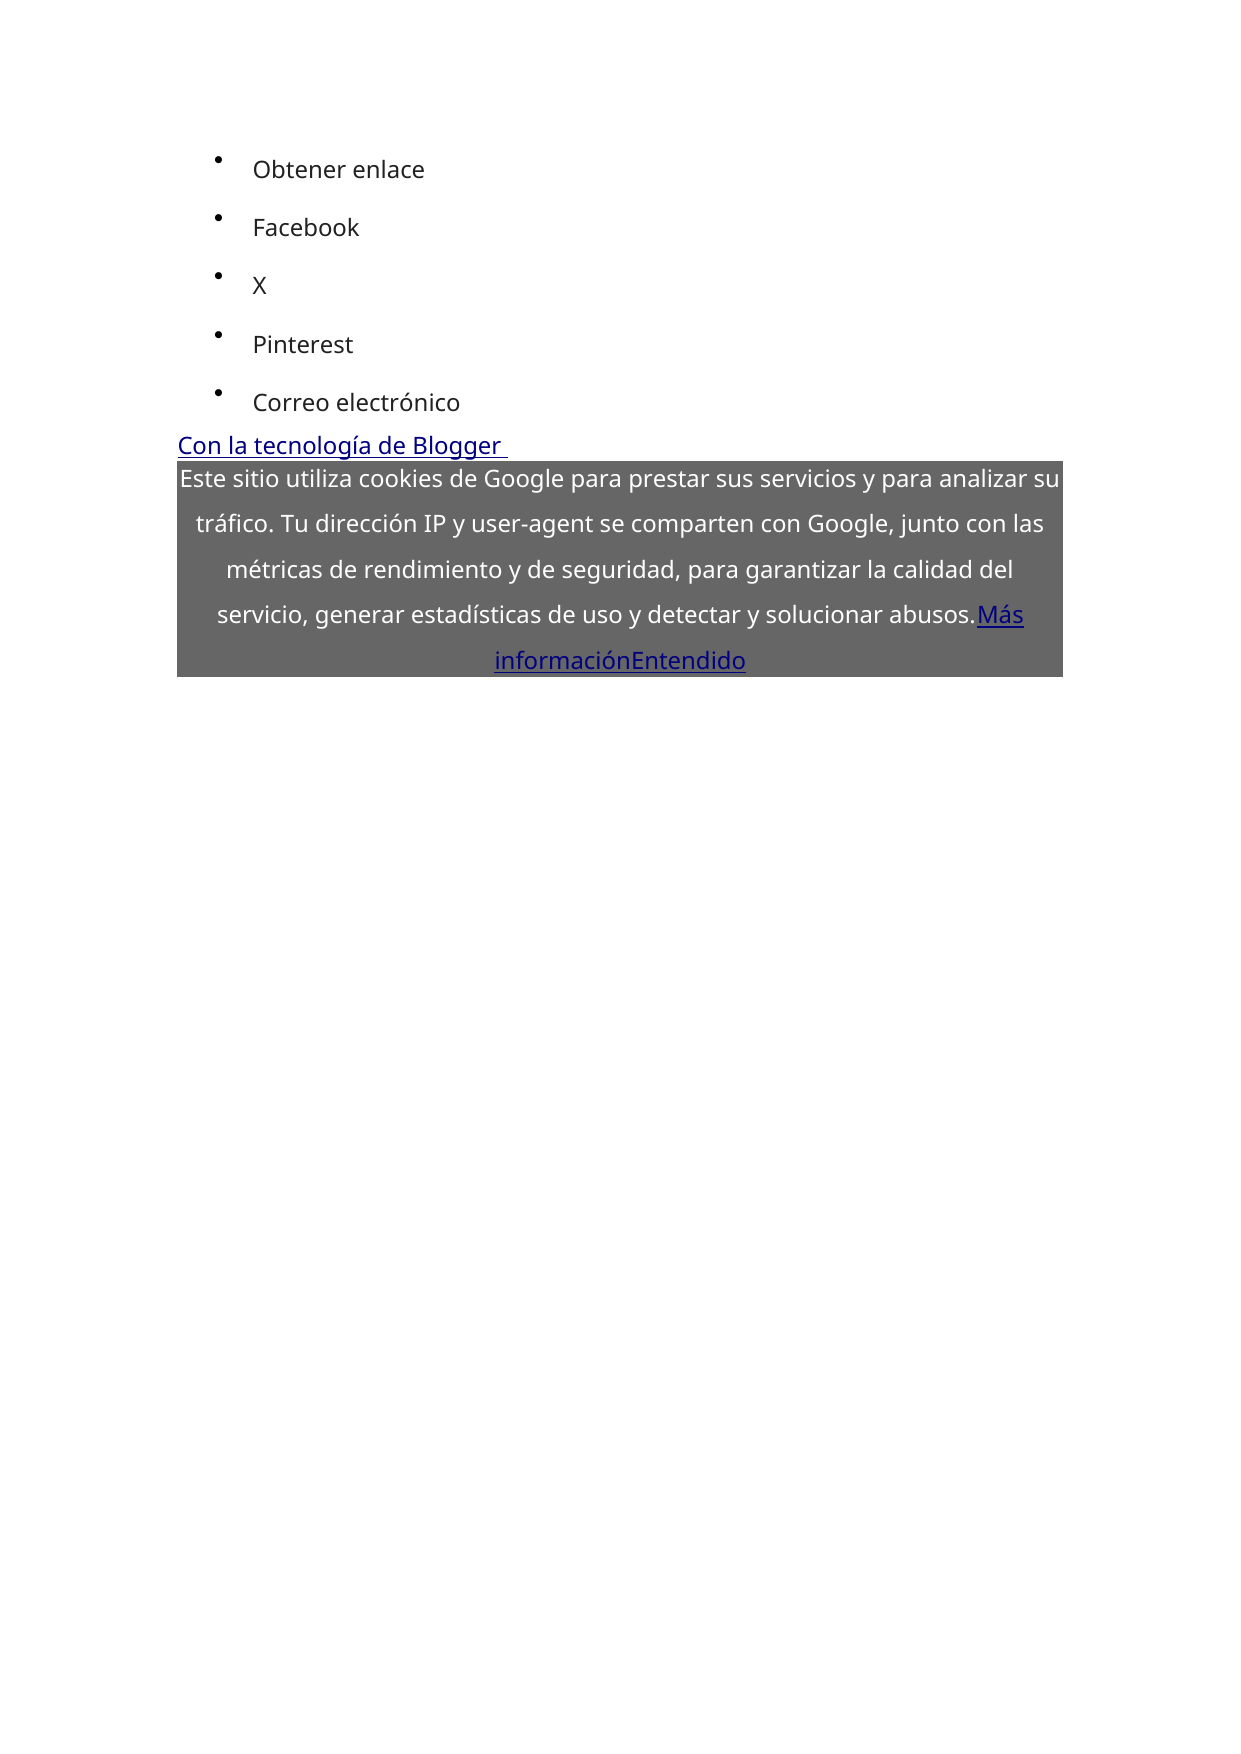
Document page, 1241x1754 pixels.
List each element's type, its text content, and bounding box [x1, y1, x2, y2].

list Correo electrónico [215, 381, 1063, 418]
list Obtener enlace [215, 148, 1063, 185]
text Este sitio utiliza cookies de Google para prestar sus servicios y para analizar su tráfico. Tu dirección IP y user-agent se comparten con Google, junto con las métricas de rendimiento y de seguridad, para garantizar la calidad del servicio, generar estadísticas de uso y detectar y solucionar abusos.Más informaciónEntendido [177, 461, 1063, 677]
list X [215, 264, 1063, 302]
text Con la tecnología de Blogger [177, 429, 1063, 461]
list Pinterest [215, 323, 1063, 360]
list Facebook [215, 206, 1063, 243]
